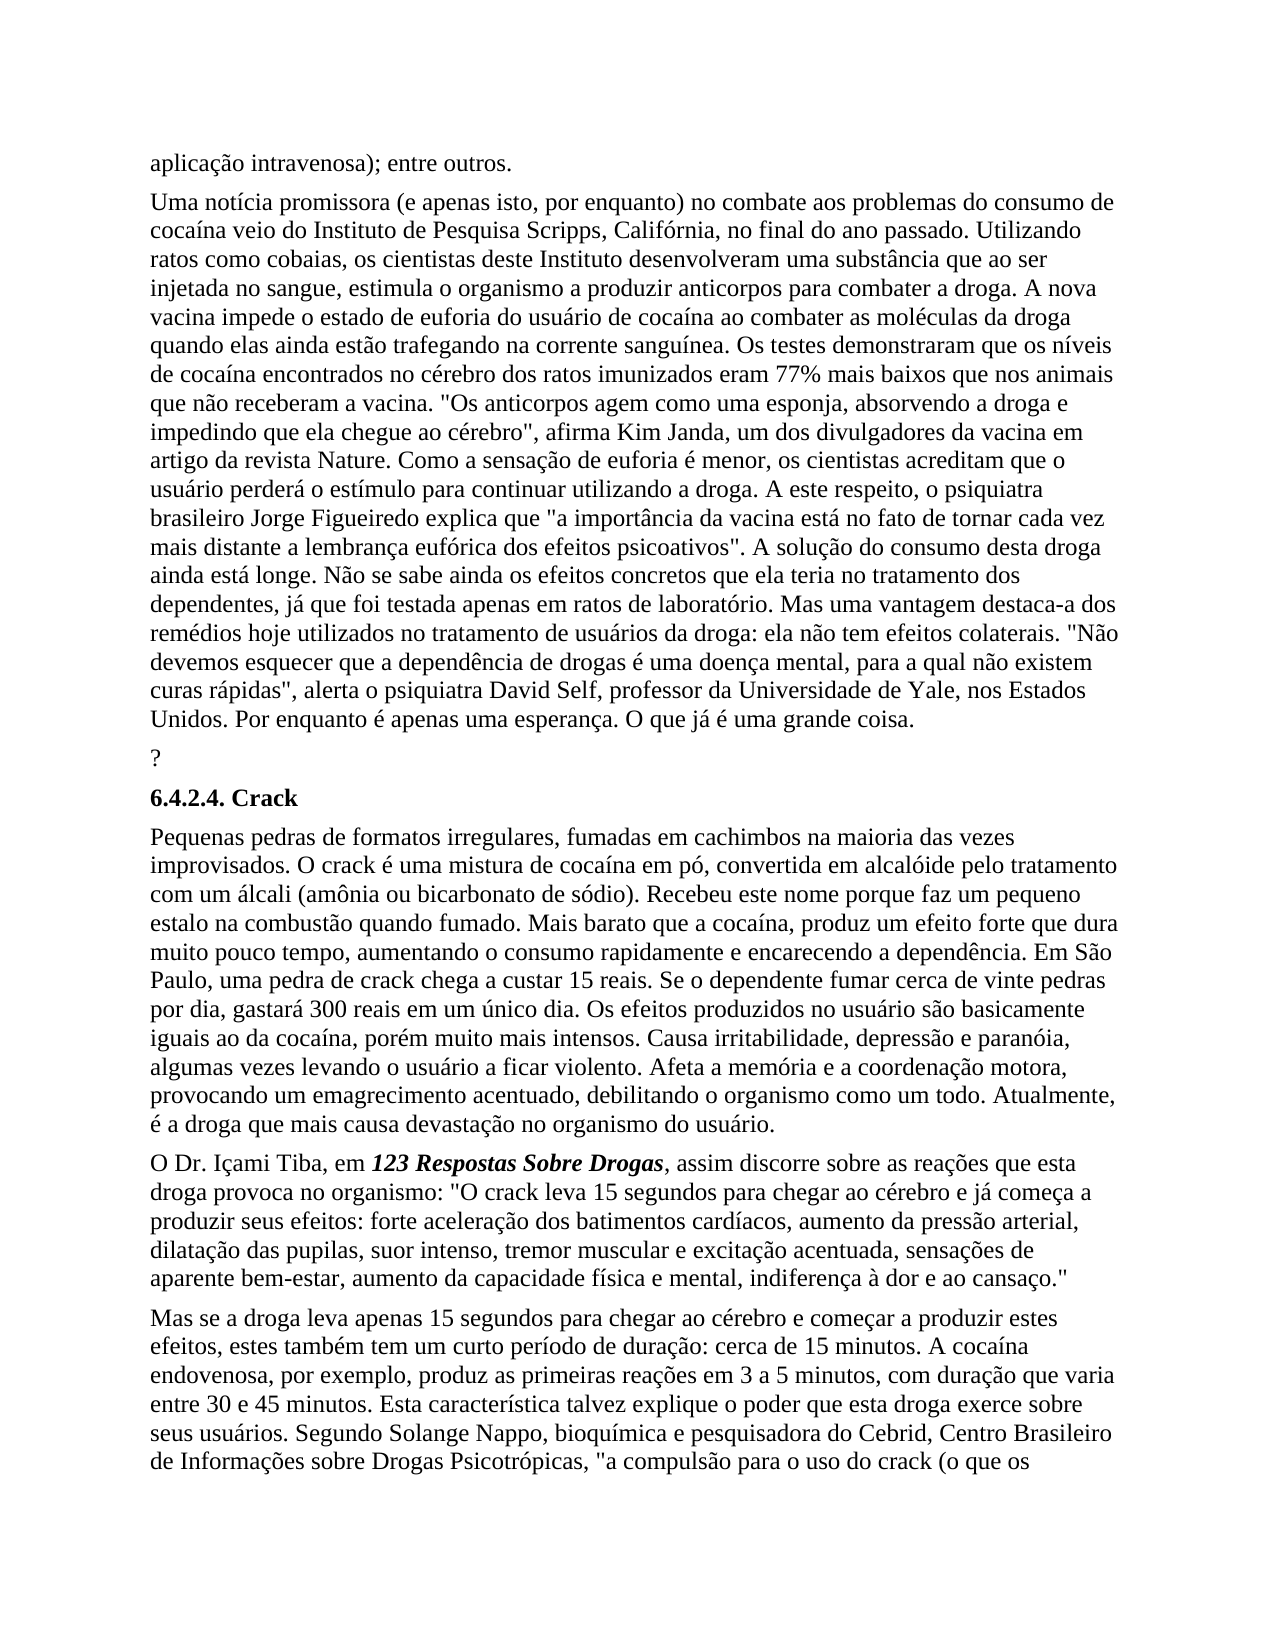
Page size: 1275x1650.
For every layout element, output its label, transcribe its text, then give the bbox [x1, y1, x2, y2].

text Pequenas pedras de formatos irregulares, fumadas em cachimbos na maioria das vezes improvisados. O crack é uma mistura de cocaína em pó, convertida em alcalóide pelo tratamento com um álcali (amônia ou bicarbonato de sódio). Recebeu este nome porque faz um pequeno estalo na combustão quando fumado. Mais barato que a cocaína, produz um efeito forte que dura muito pouco tempo, aumentando o consumo rapidamente e encarecendo a dependência. Em São Paulo, uma pedra de crack chega a custar 15 reais. Se o dependente fumar cerca de vinte pedras por dia, gastará 300 reais em um único dia. Os efeitos produzidos no usuário são basicamente iguais ao da cocaína, porém muito mais intensos. Causa irritabilidade, depressão e paranóia, algumas vezes levando o usuário a ficar violento. Afeta a memória e a coordenação motora, provocando um emagrecimento acentuado, debilitando o organismo como um todo. Atualmente, é a droga que mais causa devastação no organismo do usuário. [150, 822, 1125, 1138]
text Uma notícia promissora (e apenas isto, por enquanto) no combate aos problemas do consumo de cocaína veio do Instituto de Pesquisa Scripps, Califórnia, no final do ano passado. Utilizando ratos como cobaias, os cientistas deste Instituto desenvolveram uma substância que ao ser injetada no sangue, estimula o organismo a produzir anticorpos para combater a droga. A nova vacina impede o estado de euforia do usuário de cocaína ao combater as moléculas da droga quando elas ainda estão trafegando na corrente sanguínea. Os testes demonstraram que os níveis de cocaína encontrados no cérebro dos ratos imunizados eram 77% mais baixos que nos animais que não receberam a vacina. "Os anticorpos agem como uma esponja, absorvendo a droga e impedindo que ela chegue ao cérebro", afirma Kim Janda, um dos divulgadores da vacina em artigo da revista Nature. Como a sensação de euforia é menor, os cientistas acreditam que o usuário perderá o estímulo para continuar utilizando a droga. A este respeito, o psiquiatra brasileiro Jorge Figueiredo explica que "a importância da vacina está no fato de tornar cada vez mais distante a lembrança eufórica dos efeitos psicoativos". A solução do consumo desta droga ainda está longe. Não se sabe ainda os efeitos concretos que ela teria no tratamento dos dependentes, já que foi testada apenas em ratos de laboratório. Mas uma vantagem destaca-a dos remédios hoje utilizados no tratamento de usuários da droga: ela não tem efeitos colaterais. "Não devemos esquecer que a dependência de drogas é uma doença mental, para a qual não existem curas rápidas", alerta o psiquiatra David Self, professor da Universidade de Yale, nos Estados Unidos. Por enquanto é apenas uma esperança. O que já é uma grande coisa. [150, 187, 1125, 733]
text aplicação intravenosa); entre outros. [150, 148, 1125, 176]
text O Dr. Içami Tiba, em 123 Respostas Sobre Drogas, assim discorre sobre as reações que esta droga provoca no organismo: "O crack leva 15 segundos para chegar ao cérebro e já começa a produzir seus efeitos: forte aceleração dos batimentos cardíacos, aumento da pressão arterial, dilatação das pupilas, suor intenso, tremor muscular e excitação acentuada, sensações de aparente bem-estar, aumento da capacidade física e mental, indiferença à dor e ao cansaço." [150, 1148, 1125, 1292]
text ? [150, 743, 1125, 772]
text Mas se a droga leva apenas 15 segundos para chegar ao cérebro e começar a produzir estes efeitos, estes também tem um curto período de duração: cerca de 15 minutos. A cocaína endovenosa, por exemplo, produz as primeiras reações em 3 a 5 minutos, com duração que varia entre 30 e 45 minutos. Esta característica talvez explique o poder que esta droga exerce sobre seus usuários. Segundo Solange Nappo, bioquímica e pesquisadora do Cebrid, Centro Brasileiro de Informações sobre Drogas Psicotrópicas, "a compulsão para o uso do crack (o que os [150, 1303, 1125, 1475]
text 6.4.2.4. Crack [150, 783, 1125, 811]
